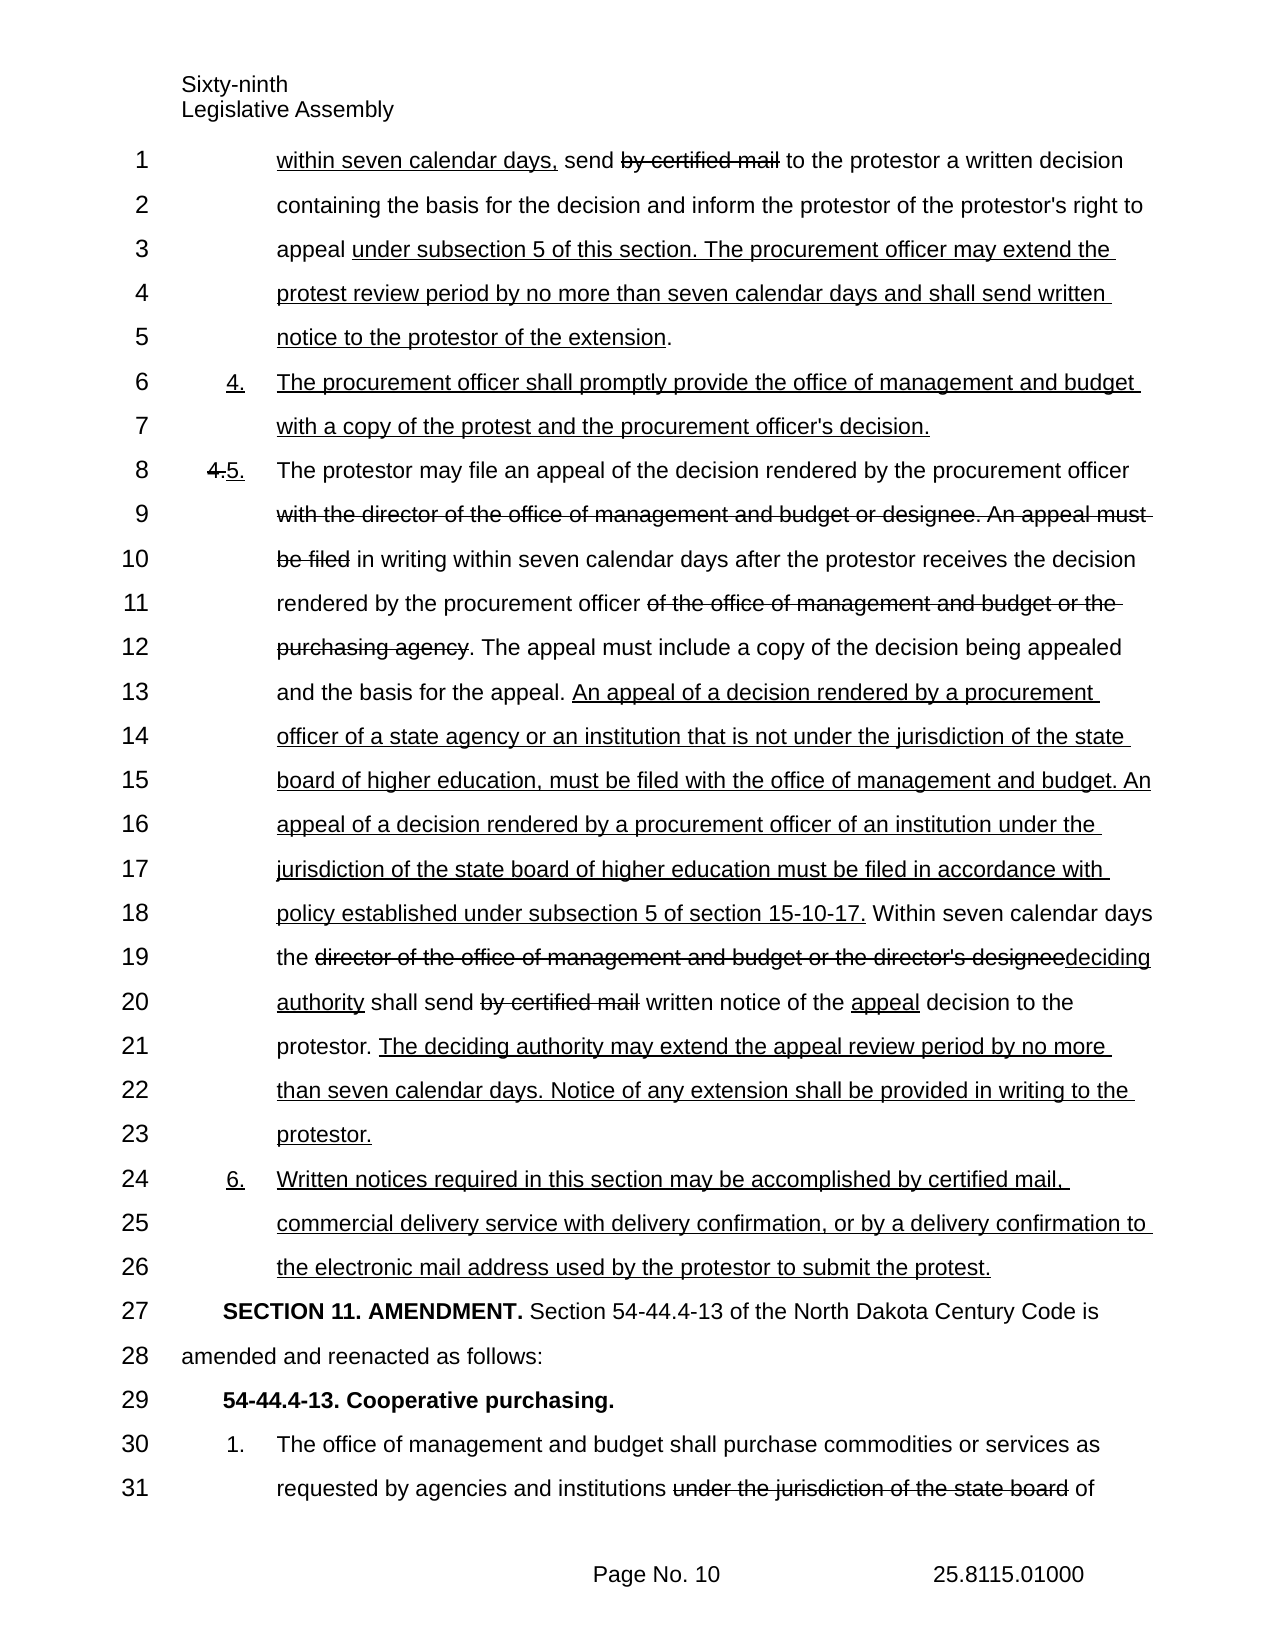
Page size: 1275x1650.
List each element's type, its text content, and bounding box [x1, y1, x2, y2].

text 4. The procurement officer shall promptly provide the office of management and budget with a copy of the protest and the procurement officer's decision. [181, 355, 1154, 443]
text 6. Written notices required in this section may be accomplished by certified mail, commercial delivery service with delivery confirmation, or by a delivery confirmation to the electronic mail address used by the protestor to submit the protest. [181, 1152, 1154, 1284]
text 1. The office of management and budget shall purchase commodities or services as requested by agencies and institutions under the jurisdiction of the state board of [181, 1417, 1154, 1506]
text SECTION 11. AMENDMENT. Section 54‑44.4‑13 of the North Dakota Century Code is amended and reenacted as follows: [181, 1284, 1154, 1373]
text within seven calendar days, send by certified mail to the protestor a written decision containing the basis for the decision and inform the protestor of the protestor's right to appeal under subsection 5 of this section. The procurement officer may extend the protest review period by no more than seven calendar days and shall send written notice to the protestor of the extension. [181, 133, 1154, 355]
subtitle 54‑44.4‑13. Cooperative purchasing. [181, 1373, 1154, 1417]
text 4.5. The protestor may file an appeal of the decision rendered by the procurement officer with the director of the office of management and budget or designee. An appeal must be filed in writing within seven calendar days after the protestor receives the decision rendered by the procurement officer of the office of management and budget or the purchasing agency. The appeal must include a copy of the decision being appealed and the basis for the appeal. An appeal of a decision rendered by a procurement officer of a state agency or an institution that is not under the jurisdiction of the state board of higher education, must be filed with the office of management and budget. An appeal of a decision rendered by a procurement officer of an institution under the jurisdiction of the state board of higher education must be filed in accordance with policy established under subsection 5 of section 15‑10‑17. Within seven calendar days the director of the office of management and budget or the director's designeedeciding authority shall send by certified mail written notice of the appeal decision to the protestor. The deciding authority may extend the appeal review period by no more than seven calendar days. Notice of any extension shall be provided in writing to the protestor. [181, 443, 1154, 1152]
